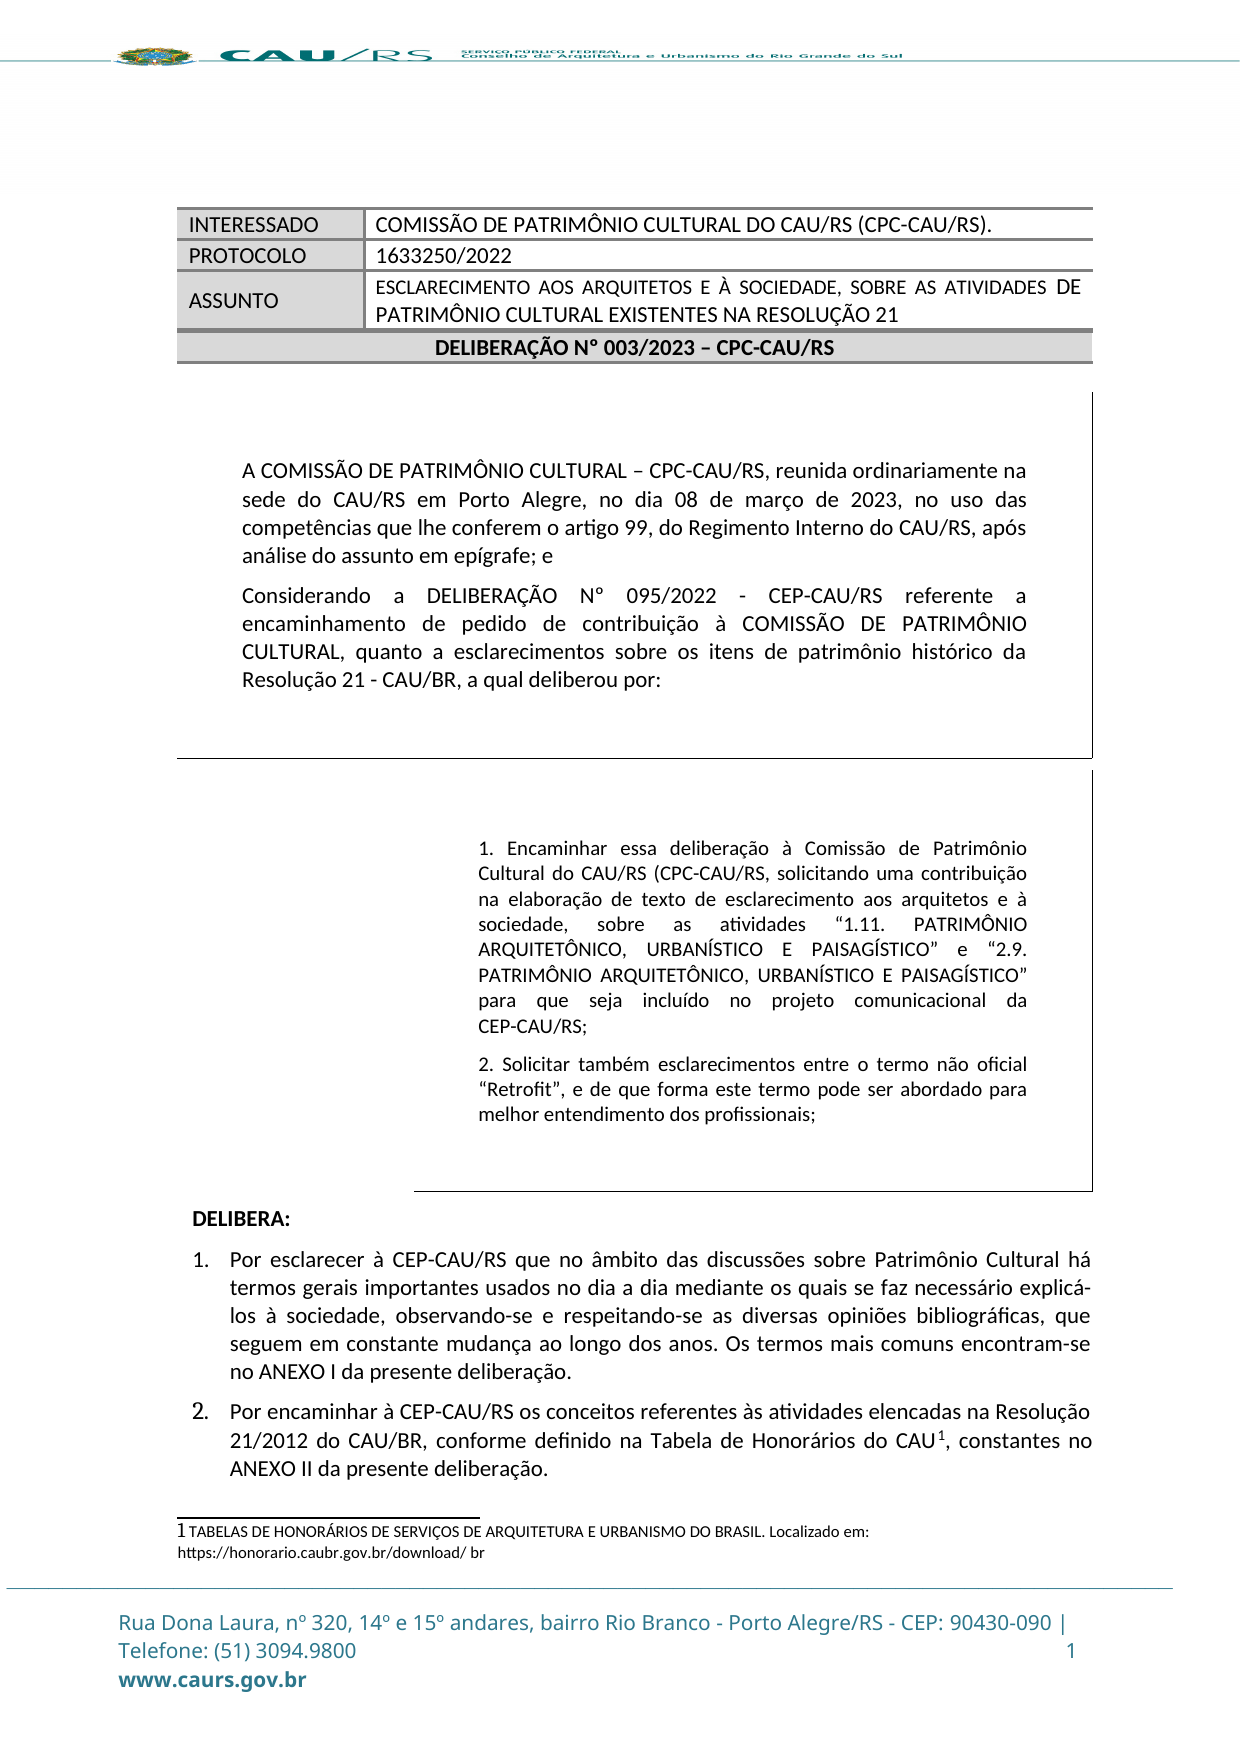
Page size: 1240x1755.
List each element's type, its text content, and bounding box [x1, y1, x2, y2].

list TABELAS DE HONORÁRIOS DE SERVIÇOS DE ARQUITETURA E URBANISMO DO BRASIL. Localizado em: https://honorario.caubr.gov.br/download/ br [177, 1518, 1092, 1562]
table_cell 1633250/2022 [366, 241, 1092, 269]
text A COMISSÃO DE PATRIMÔNIO CULTURAL – CPC-CAU/RS, reunida ordinariamente na sede do CAU/RS em Porto Alegre, no dia 08 de março de 2023, no uso das competências que lhe conferem o artigo 99, do Regimento Interno do CAU/RS, após análise do assunto em epígrafe; e [177, 392, 1092, 517]
text 2. Solicitar também esclarecimentos entre o termo não oficial “Retrofit”, e de que forma este termo pode ser abordado para melhor entendimento dos profissionais; [413, 986, 1092, 1192]
text DELIBERA: [192, 1204, 1092, 1232]
table_cell ASSUNTO [177, 272, 363, 328]
table_header INTERESSADO [177, 210, 363, 238]
text 1. Encaminhar essa deliberação à Comissão de Patrimônio Cultural do CAU/RS (CPC-CAU/RS, solicitando uma contribuição na elaboração de texto de esclarecimento aos arquitetos e à sociedade, sobre as atividades “1.11. PATRIMÔNIO ARQUITETÔNICO, URBANÍSTICO E PAISAGÍSTICO” e “2.9. PATRIMÔNIO ARQUITETÔNICO, URBANÍSTICO E PAISAGÍSTICO” para que seja incluído no projeto comunicacional da CEP-CAU/RS; [413, 770, 1092, 986]
table_cell PROTOCOLO [177, 241, 363, 269]
list Por encaminhar à CEP-CAU/RS os conceitos referentes às atividades elencadas na Resolução 21/2012 do CAU/BR, conforme definido na Tabela de Honorários do CAU, constantes no ANEXO II da presente deliberação. [192, 1397, 1092, 1482]
list Por esclarecer à CEP-CAU/RS que no âmbito das discussões sobre Patrimônio Cultural há termos gerais importantes usados no dia a dia mediante os quais se faz necessário explicá-los à sociedade, observando-se e respeitando-se as diversas opiniões bibliográficas, que seguem em constante mudança ao longo dos anos. Os termos mais comuns encontram-se no ANEXO I da presente deliberação. [192, 1245, 1092, 1385]
table_cell ESCLARECIMENTO AOS ARQUITETOS E À SOCIEDADE, SOBRE AS ATIVIDADES DE PATRIMÔNIO CULTURAL EXISTENTES NA RESOLUÇÃO 21 [366, 272, 1092, 328]
table_header COMISSÃO DE PATRIMÔNIO CULTURAL DO CAU/RS (CPC-CAU/RS). [366, 210, 1092, 238]
table_cell DELIBERAÇÃO Nº 003/2023 – CPC-CAU/RS [177, 333, 1092, 361]
text Considerando a DELIBERAÇÃO Nº 095/2022 - CEP-CAU/RS referente a encaminhamento de pedido de contribuição à COMISSÃO DE PATRIMÔNIO CULTURAL, quanto a esclarecimentos sobre os itens de patrimônio histórico da Resolução 21 - CAU/BR, a qual deliberou por: [177, 517, 1092, 758]
